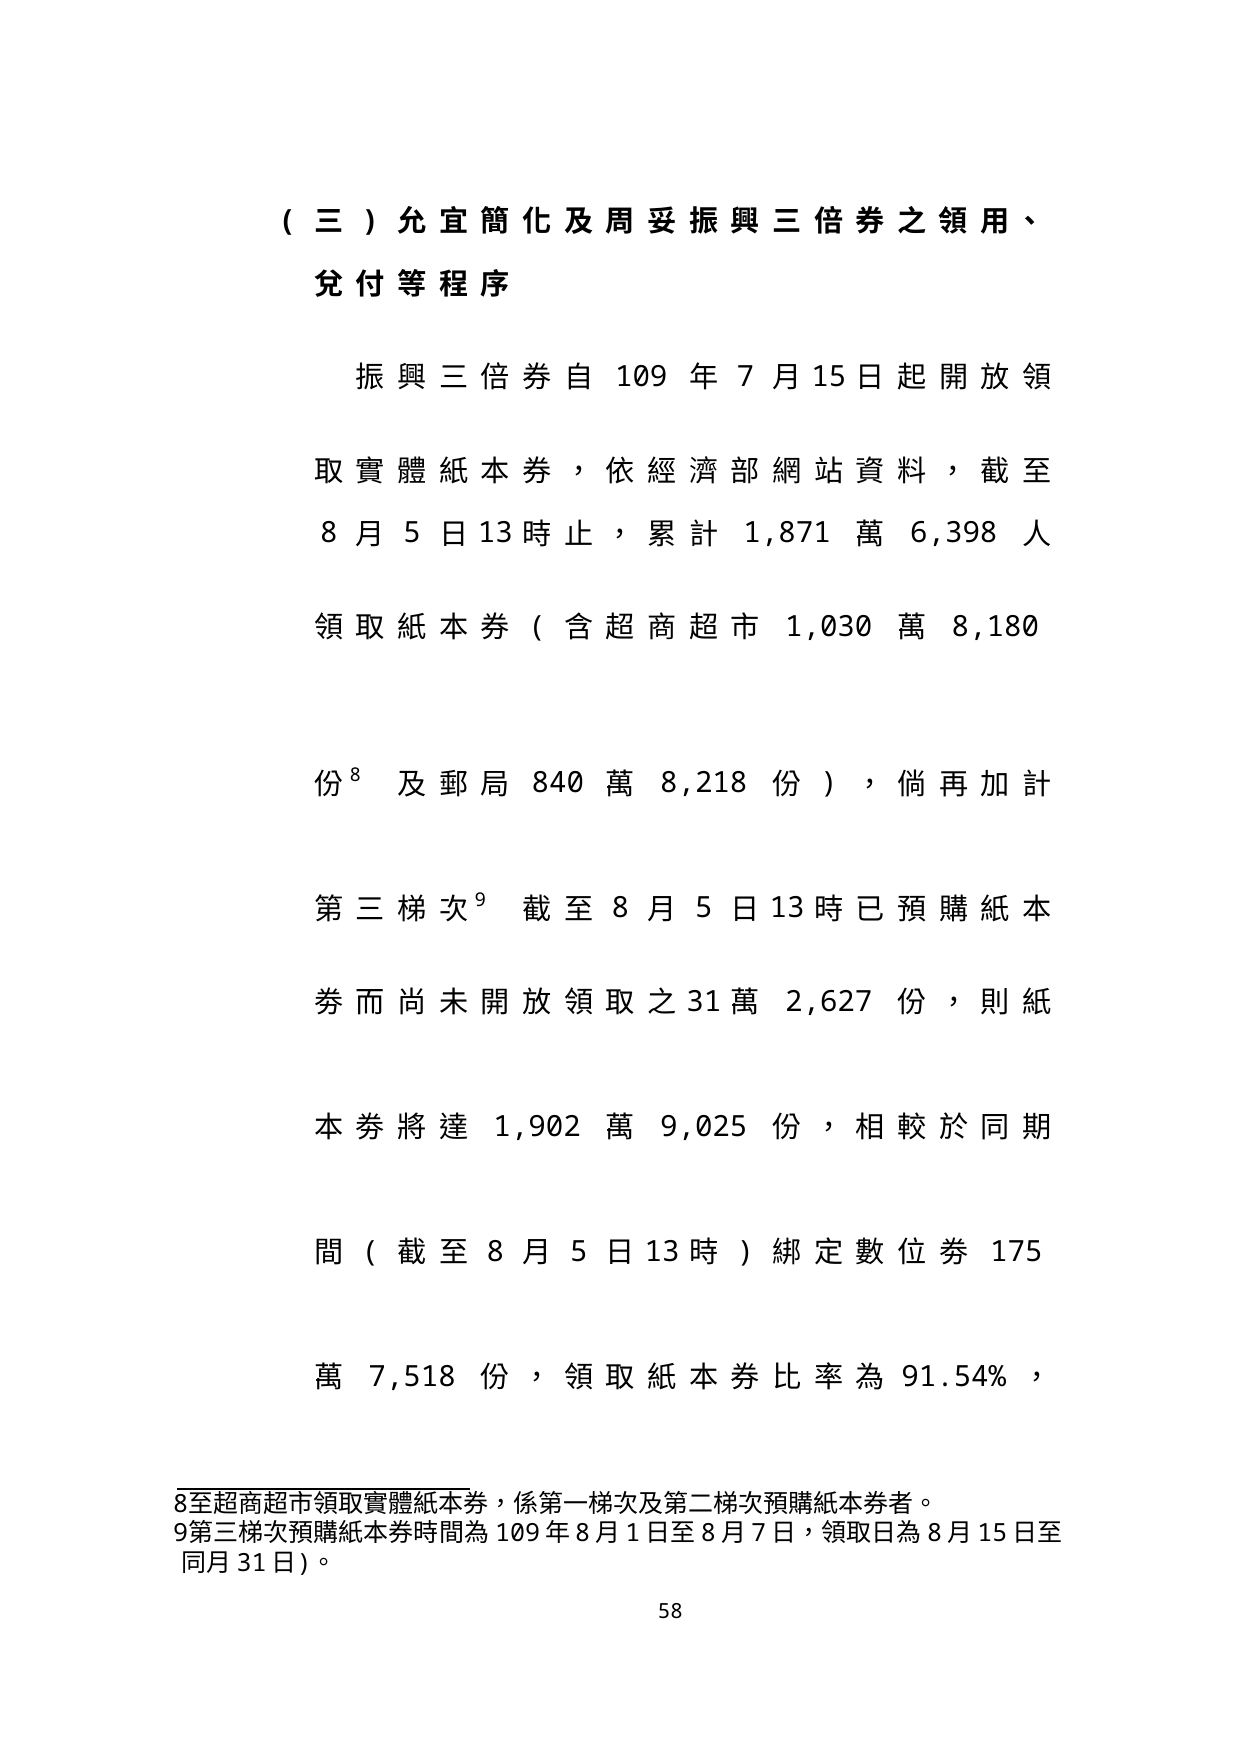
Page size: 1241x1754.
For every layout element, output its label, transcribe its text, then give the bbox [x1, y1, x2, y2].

text 至超商超市領取實體紙本券，係第一梯次及第二梯次預購紙本券者。 [173, 1489, 1063, 1518]
text 第三梯次預購紙本券時間為109年8月1日至8月7日，領取日為8月15日至同月31日)。 [173, 1518, 1063, 1577]
text (三)允宜簡化及周妥振興三倍券之領用、兌付等程序 [242, 177, 1058, 302]
text 振興三倍券自109年7月15日起開放領取實體紙本券，依經濟部網站資料，截至8月5日13時止，累計1,871萬6,398人領取紙本券(含超商超市1,030萬8,180份及郵局840萬8,218份)，倘再加計第三梯次截至8月5日13時已預購紙本劵而尚未開放領取之31萬2,627份，則紙本劵將達1,902萬9,025份，相較於同期間(截至8月5日13時)綁定數位劵175萬7,518份，領取紙本券比率為91.54%， [271, 302, 1058, 1427]
